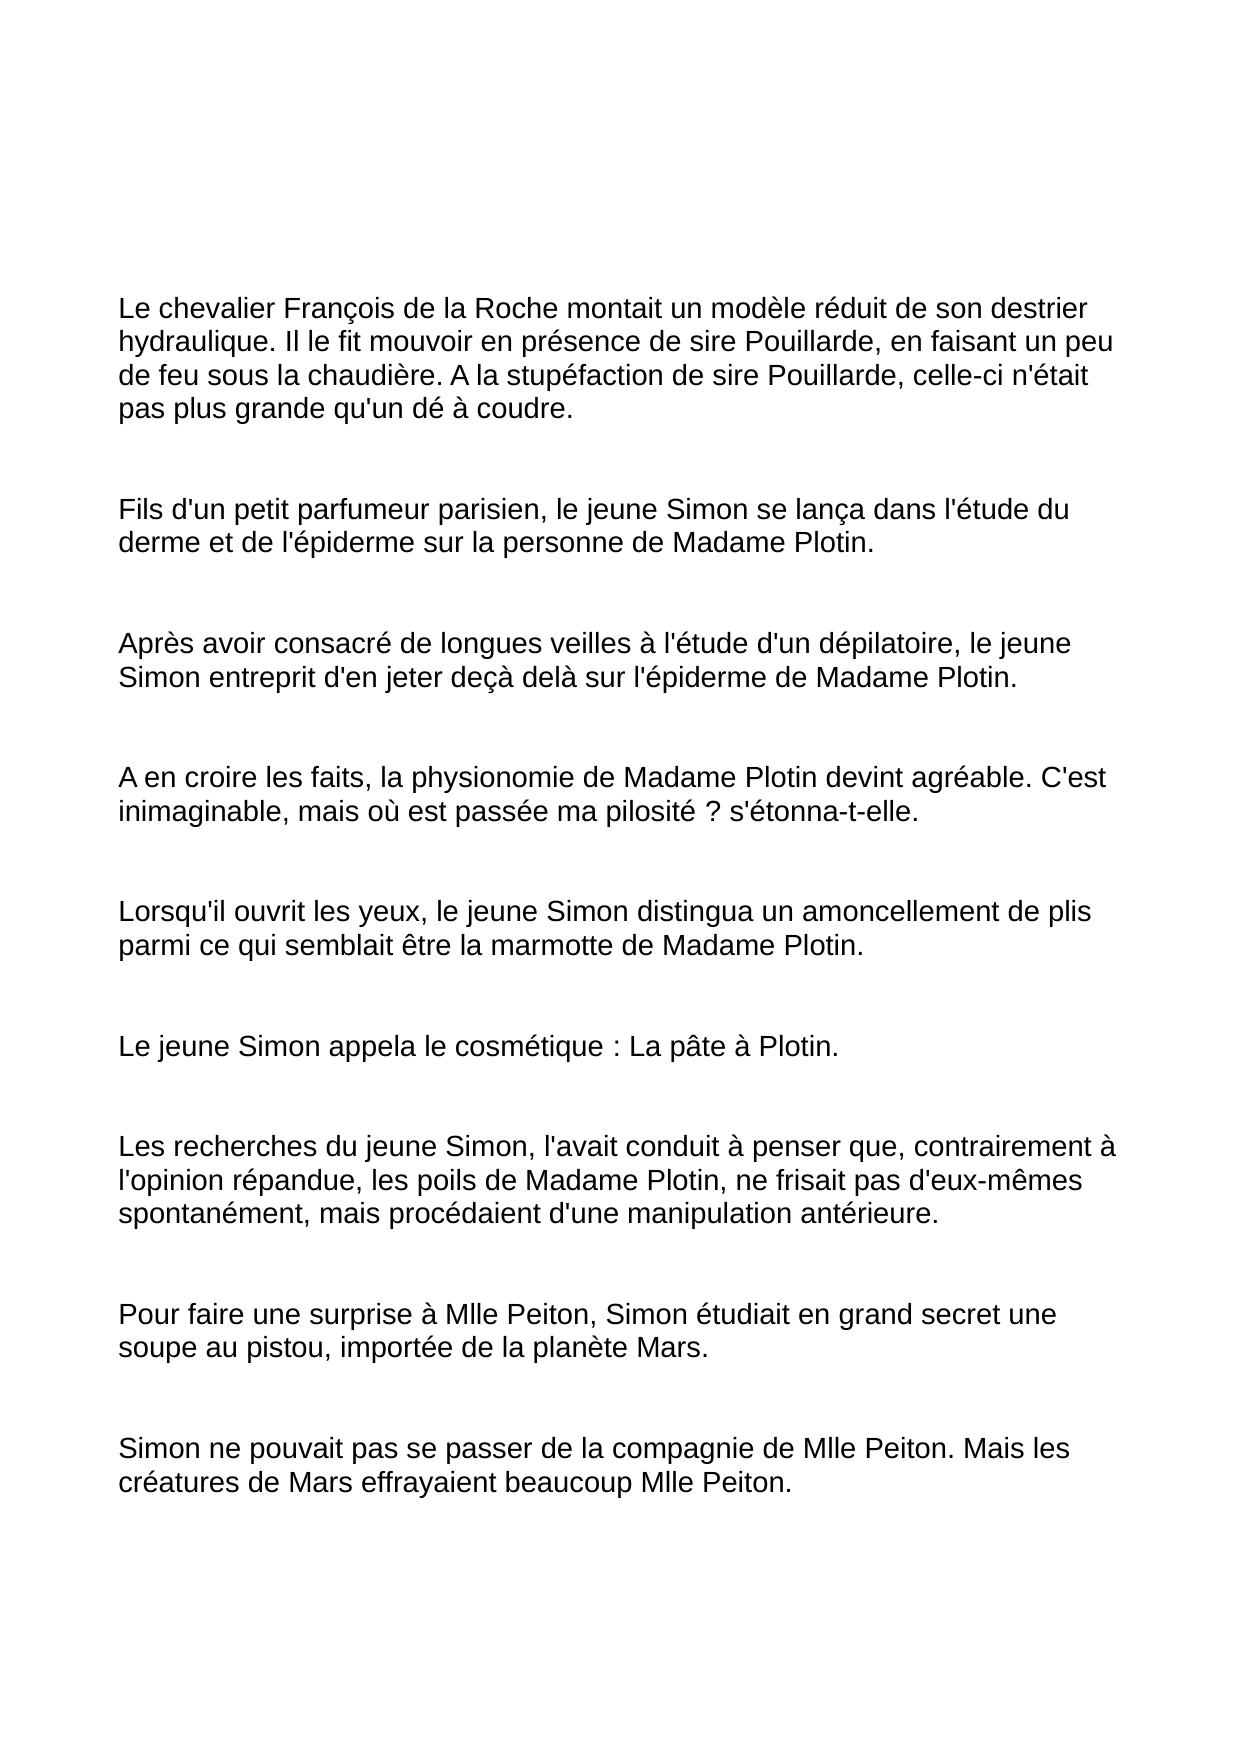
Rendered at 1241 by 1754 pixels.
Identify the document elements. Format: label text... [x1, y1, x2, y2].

text Le chevalier François de la Roche montait un modèle réduit de son destrier hydraulique. Il le fit mouvoir en présence de sire Pouillarde, en faisant un peu de feu sous la chaudière. A la stupéfaction de sire Pouillarde, celle-ci n'était pas plus grande qu'un dé à coudre. [118, 291, 1122, 425]
text Pour faire une surprise à Mlle Peiton, Simon étudiait en grand secret une soupe au pistou, importée de la planète Mars. [118, 1297, 1122, 1364]
text A en croire les faits, la physionomie de Madame Plotin devint agréable. C'est inimaginable, mais où est passée ma pilosité ? s'étonna-t-elle. [118, 760, 1122, 827]
text Simon ne pouvait pas se passer de la compagnie de Mlle Peiton. Mais les créatures de Mars effrayaient beaucoup Mlle Peiton. [118, 1431, 1122, 1498]
text Lorsqu'il ouvrit les yeux, le jeune Simon distingua un amoncellement de plis parmi ce qui semblait être la marmotte de Madame Plotin. [118, 894, 1122, 961]
text Le jeune Simon appela le cosmétique : La pâte à Plotin. [118, 1028, 1122, 1062]
text Les recherches du jeune Simon, l'avait conduit à penser que, contrairement à l'opinion répandue, les poils de Madame Plotin, ne frisait pas d'eux-mêmes spontanément, mais procédaient d'une manipulation antérieure. [118, 1129, 1122, 1230]
text Après avoir consacré de longues veilles à l'étude d'un dépilatoire, le jeune Simon entreprit d'en jeter deçà delà sur l'épiderme de Madame Plotin. [118, 626, 1122, 693]
text Fils d'un petit parfumeur parisien, le jeune Simon se lança dans l'étude du derme et de l'épiderme sur la personne de Madame Plotin. [118, 492, 1122, 559]
